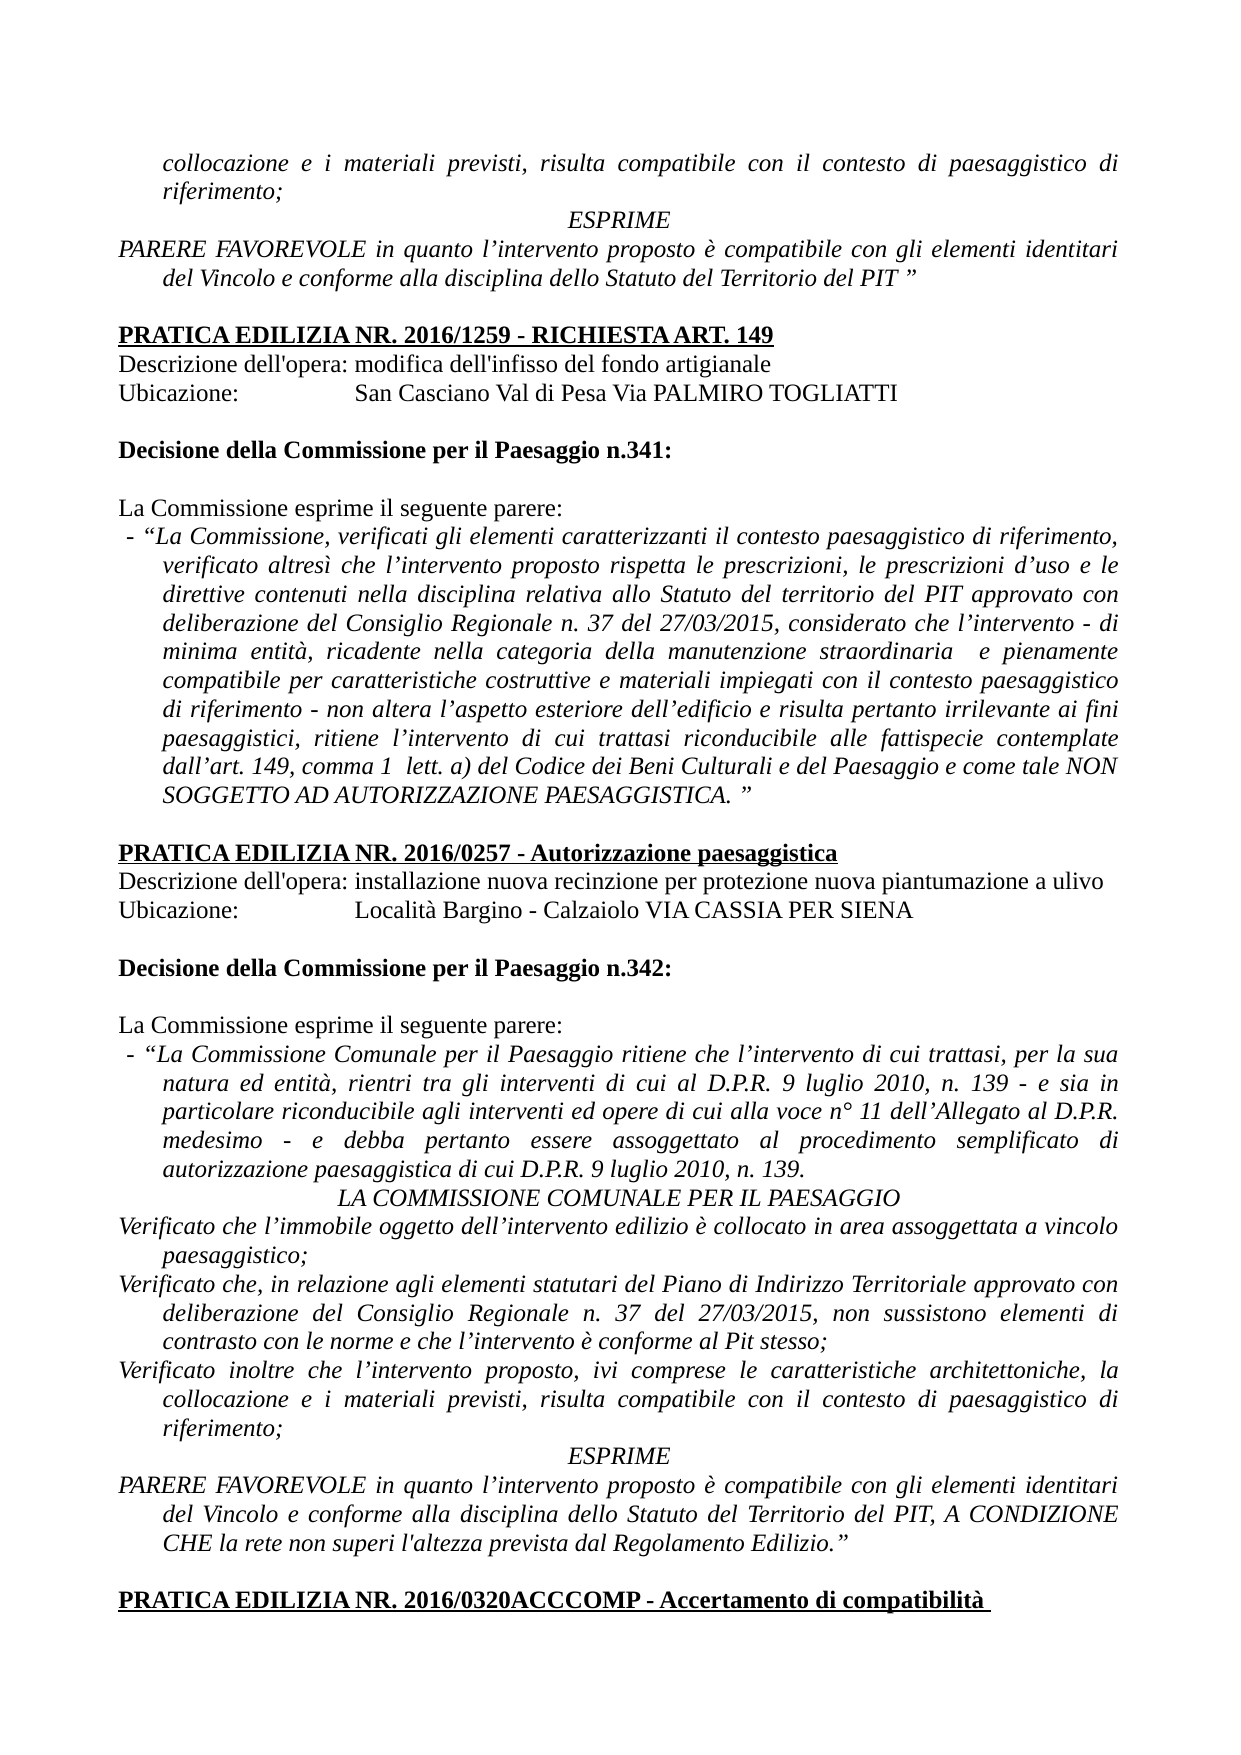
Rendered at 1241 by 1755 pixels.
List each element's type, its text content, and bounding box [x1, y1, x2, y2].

text - “La Commissione Comunale per il Paesaggio ritiene che l’intervento di cui trattasi, per la sua natura ed entità, rientri tra gli interventi di cui al D.P.R. 9 luglio 2010, n. 139 - e sia in particolare riconducibile agli interventi ed opere di cui alla voce n° 11 dell’Allegato al D.P.R. medesimo - e debba pertanto essere assoggettato al procedimento semplificato di autorizzazione paesaggistica di cui D.P.R. 9 luglio 2010, n. 139. [118, 1039, 1122, 1183]
text collocazione e i materiali previsti, risulta compatibile con il contesto di paesaggistico di riferimento; [118, 148, 1122, 205]
text PARERE FAVOREVOLE in quanto l’intervento proposto è compatibile con gli elementi identitari del Vincolo e conforme alla disciplina dello Statuto del Territorio del PIT, A CONDIZIONE CHE la rete non superi l'altezza prevista dal Regolamento Edilizio.” [118, 1470, 1122, 1556]
text Descrizione dell'opera: installazione nuova recinzione per protezione nuova piantumazione a ulivo [118, 866, 1122, 895]
text PARERE FAVOREVOLE in quanto l’intervento proposto è compatibile con gli elementi identitari del Vincolo e conforme alla disciplina dello Statuto del Territorio del PIT ” [118, 234, 1122, 291]
text Decisione della Commissione per il Paesaggio n.342: [118, 953, 1122, 981]
text Verificato inoltre che l’intervento proposto, ivi comprese le caratteristiche architettoniche, la collocazione e i materiali previsti, risulta compatibile con il contesto di paesaggistico di riferimento; [118, 1355, 1122, 1441]
text ESPRIME [118, 1441, 1122, 1470]
text Ubicazione: Località Bargino - Calzaiolo VIA CASSIA PER SIENA [118, 895, 1122, 924]
text Ubicazione: San Casciano Val di Pesa Via PALMIRO TOGLIATTI [118, 378, 1122, 406]
text LA COMMISSIONE COMUNALE PER IL PAESAGGIO [118, 1183, 1122, 1211]
text PRATICA EDILIZIA NR. 2016/1259 - RICHIESTA ART. 149 [118, 320, 1122, 349]
text La Commissione esprime il seguente parere: [118, 1010, 1122, 1039]
text Verificato che l’immobile oggetto dell’intervento edilizio è collocato in area assoggettata a vincolo paesaggistico; [118, 1211, 1122, 1269]
text PRATICA EDILIZIA NR. 2016/0257 - Autorizzazione paesaggistica [118, 838, 1122, 866]
text ESPRIME [118, 205, 1122, 234]
text PRATICA EDILIZIA NR. 2016/0320ACCCOMP - Accertamento di compatibilità [118, 1585, 1122, 1614]
text La Commissione esprime il seguente parere: [118, 493, 1122, 521]
text Decisione della Commissione per il Paesaggio n.341: [118, 435, 1122, 464]
text - “La Commissione, verificati gli elementi caratterizzanti il contesto paesaggistico di riferimento, verificato altresì che l’intervento proposto rispetta le prescrizioni, le prescrizioni d’uso e le direttive contenuti nella disciplina relativa allo Statuto del territorio del PIT approvato con deliberazione del Consiglio Regionale n. 37 del 27/03/2015, considerato che l’intervento - di minima entità, ricadente nella categoria della manutenzione straordinaria e pienamente compatibile per caratteristiche costruttive e materiali impiegati con il contesto paesaggistico di riferimento - non altera l’aspetto esteriore dell’edificio e risulta pertanto irrilevante ai fini paesaggistici, ritiene l’intervento di cui trattasi riconducibile alle fattispecie contemplate dall’art. 149, comma 1 lett. a) del Codice dei Beni Culturali e del Paesaggio e come tale NON SOGGETTO AD AUTORIZZAZIONE PAESAGGISTICA. ” [118, 521, 1122, 809]
text Descrizione dell'opera: modifica dell'infisso del fondo artigianale [118, 349, 1122, 378]
text Verificato che, in relazione agli elementi statutari del Piano di Indirizzo Territoriale approvato con deliberazione del Consiglio Regionale n. 37 del 27/03/2015, non sussistono elementi di contrasto con le norme e che l’intervento è conforme al Pit stesso; [118, 1269, 1122, 1355]
